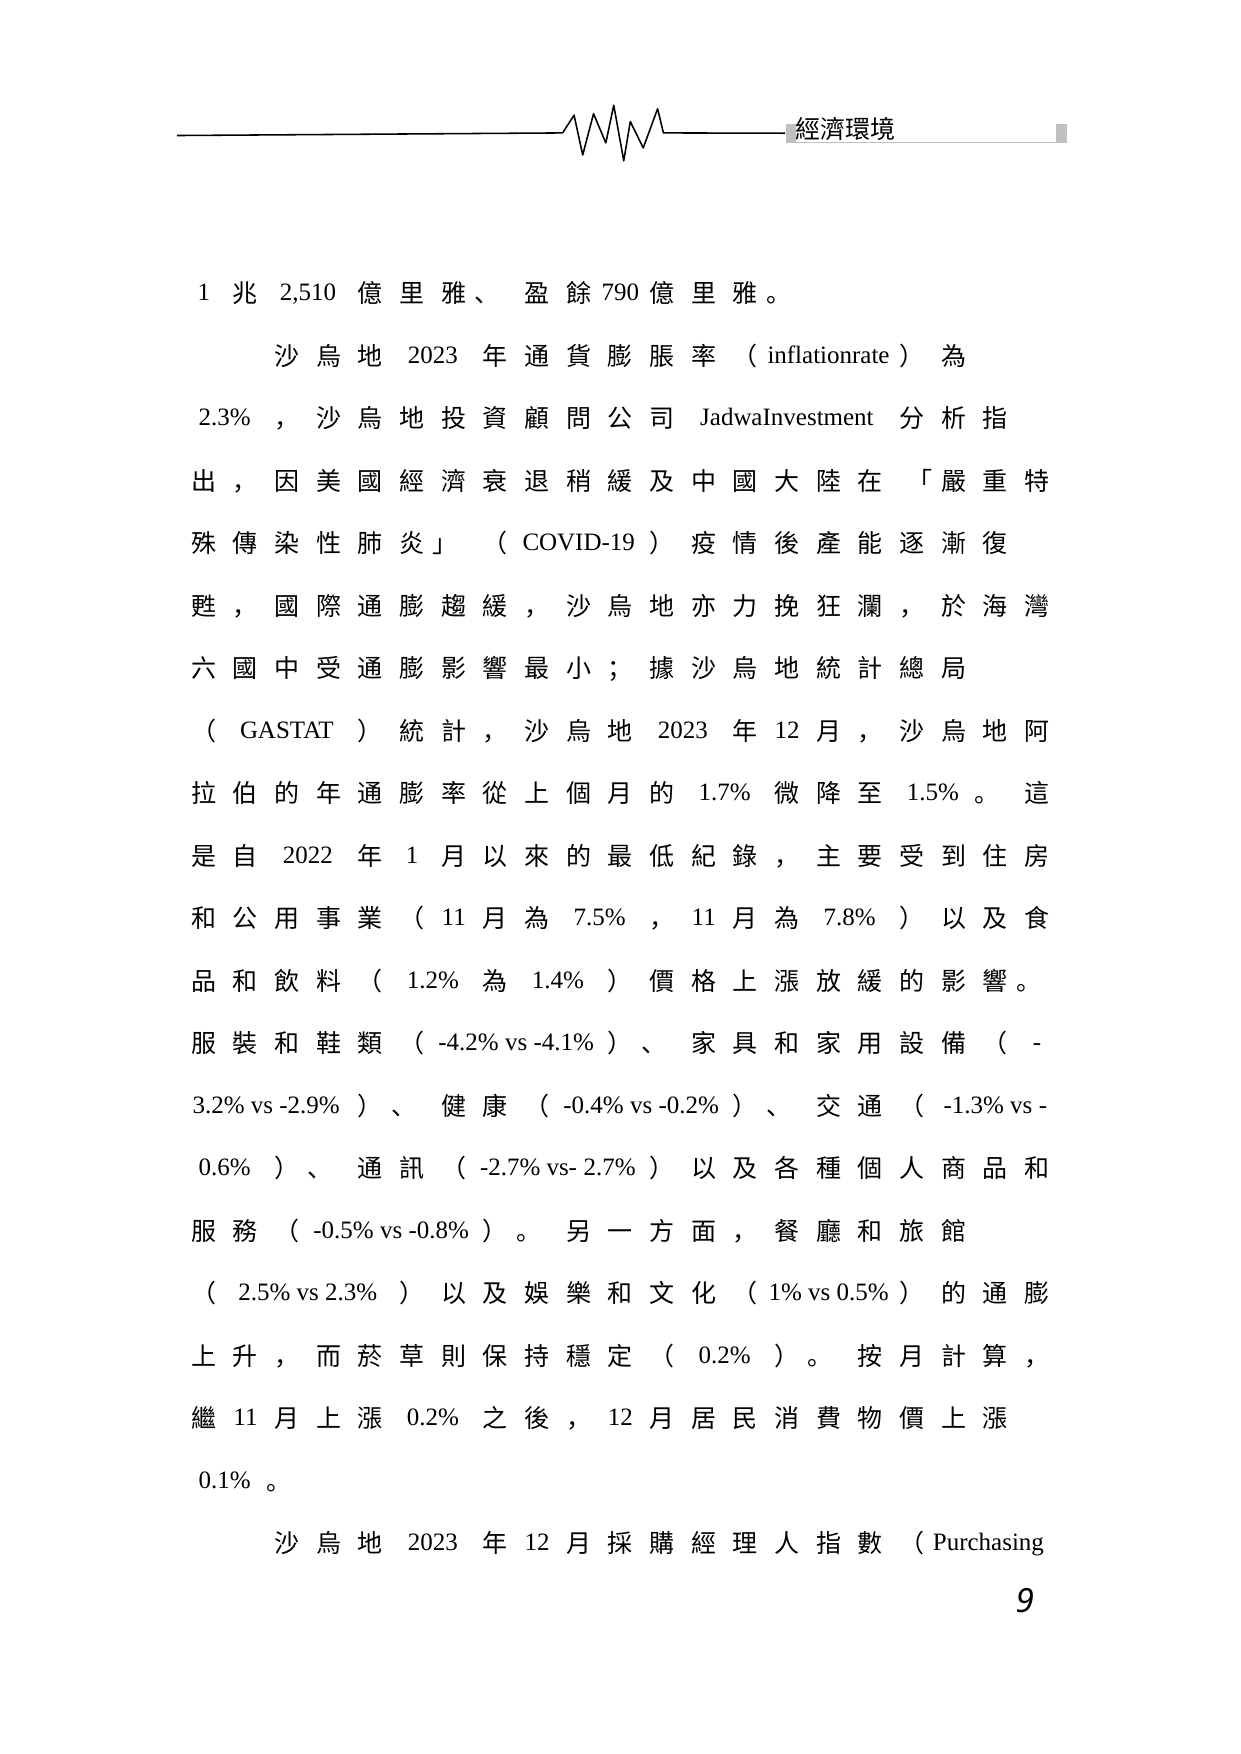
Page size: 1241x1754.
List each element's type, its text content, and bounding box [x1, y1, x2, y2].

text 1兆2,510億里雅、盈餘790億里雅。 [183, 250, 1058, 313]
text 沙烏地2023年通貨膨脹率（inflationrate）為2.3%，沙烏地投資顧問公司JadwaInvestment分析指出，因美國經濟衰退稍緩及中國大陸在「嚴重特殊傳染性肺炎」（COVID-19）疫情後產能逐漸復甦，國際通膨趨緩，沙烏地亦力挽狂瀾，於海灣六國中受通膨影響最小；據沙烏地統計總局（GASTAT）統計，沙烏地2023年12月，沙烏地阿拉伯的年通膨率從上個月的1.7%微降至1.5%。這是自2022年1月以來的最低紀錄，主要受到住房和公用事業（11月為7.5%，11月為7.8%）以及食品和飲料（1.2%為1.4%）價格上漲放緩的影響。服裝和鞋類（-4.2% vs -4.1%）、家具和家用設備（-3.2% vs -2.9%）、健康（-0.4% vs -0.2%）、交通（-1.3% vs -0.6%）、通訊（-2.7% vs- 2.7%）以及各種個人商品和服務（-0.5% vs -0.8%）。另一方面，餐廳和旅館（2.5% vs 2.3%）以及娛樂和文化（1% vs 0.5%）的通膨上升，而菸草則保持穩定（0.2%）。按月計算，繼11月上漲0.2%之後，12月居民消費物價上漲0.1%。 [183, 313, 1058, 1500]
text 沙烏地2023年12月採購經理人指數（Purchasing [183, 1500, 1058, 1563]
